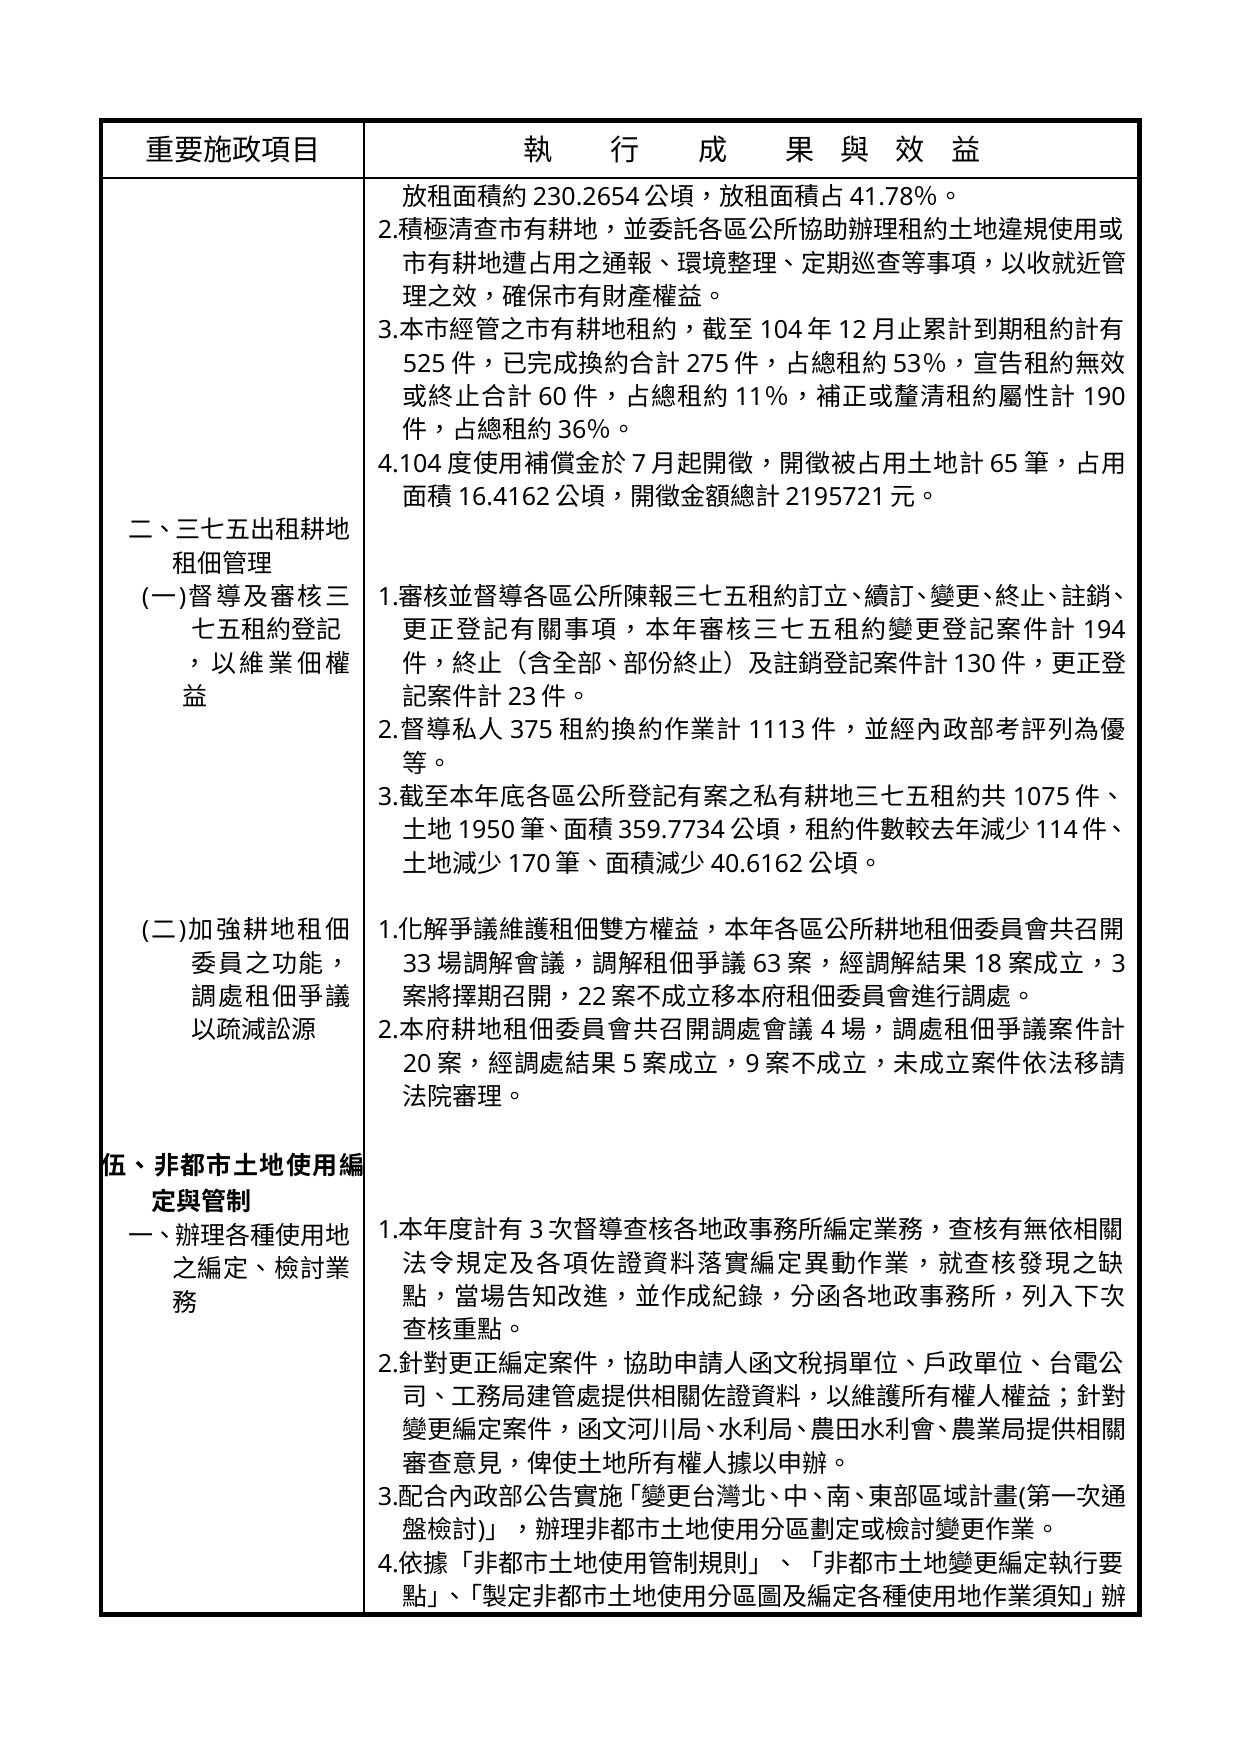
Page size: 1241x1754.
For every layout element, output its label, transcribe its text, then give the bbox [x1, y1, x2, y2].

table_header 執 行 成 果 與 效 益 [365, 123, 1137, 177]
table_cell 放租面積約230.2654公頃，放租面積占41.78％。 2.積極清查市有耕地，並委託各區公所協助辦理租約土地違規使用或市有耕地遭占用之通報、環境整理、定期巡查等事項，以收就近管理之效，確保市有財產權益。 3.本市經管之市有耕地租約，截至104年12月止累計到期租約計有525件，已完成換約合計275件，占總租約53％，宣告租約無效或終止合計60件，占總租約11％，補正或釐清租約屬性計190件，占總租約36％。 4.104度使用補償金於7月起開徵，開徵被占用土地計65筆，占用面積16.4162公頃，開徵金額總計2195721元。 1.審核並督導各區公所陳報三七五租約訂立、續訂、變更、終止、註銷、更正登記有關事項，本年審核三七五租約變更登記案件計194件，終止（含全部、部份終止）及註銷登記案件計130件，更正登記案件計23件。 2.督導私人375租約換約作業計1113件，並經內政部考評列為優等。 3.截至本年底各區公所登記有案之私有耕地三七五租約共1075件、土地1950筆、面積359.7734公頃，租約件數較去年減少114件、土地減少170筆、面積減少40.6162公頃。 1.化解爭議維護租佃雙方權益，本年各區公所耕地租佃委員會共召開 33場調解會議，調解租佃爭議63案，經調解結果18案成立，3案將擇期召開，22案不成立移本府租佃委員會進行調處。 2.本府耕地租佃委員會共召開調處會議4場，調處租佃爭議案件計20案，經調處結果5案成立，9案不成立，未成立案件依法移請法院審理。 1.本年度計有3次督導查核各地政事務所編定業務，查核有無依相關法令規定及各項佐證資料落實編定異動作業，就查核發現之缺點，當場告知改進，並作成紀錄，分函各地政事務所，列入下次查核重點。 2.針對更正編定案件，協助申請人函文稅捐單位、戶政單位、台電公司、工務局建管處提供相關佐證資料，以維護所有權人權益；針對變更編定案件，函文河川局、水利局、農田水利會、農業局提供相關審查意見，俾使土地所有權人據以申辦。 3.配合內政部公告實施「變更台灣北、中、南、東部區域計畫(第一次通盤檢討)」，辦理非都市土地使用分區劃定或檢討變更作業。 4.依據「非都市土地使用管制規則」、「非都市土地變更編定執行要點」、「製定非都市土地使用分區圖及編定各種使用地作業須知」辦 [365, 179, 1137, 1612]
table_cell 二、三七五出租耕地租佃管理 (一)督導及審核三七五租約登記 ，以維業佃權益 (二)加強耕地租佃委員之功能，調處租佃爭議以疏減訟源 伍、非都市土地使用編定與管制 一、辦理各種使用地之編定、檢討業務 [103, 179, 363, 1612]
table_header 重要施政項目 [103, 123, 363, 177]
